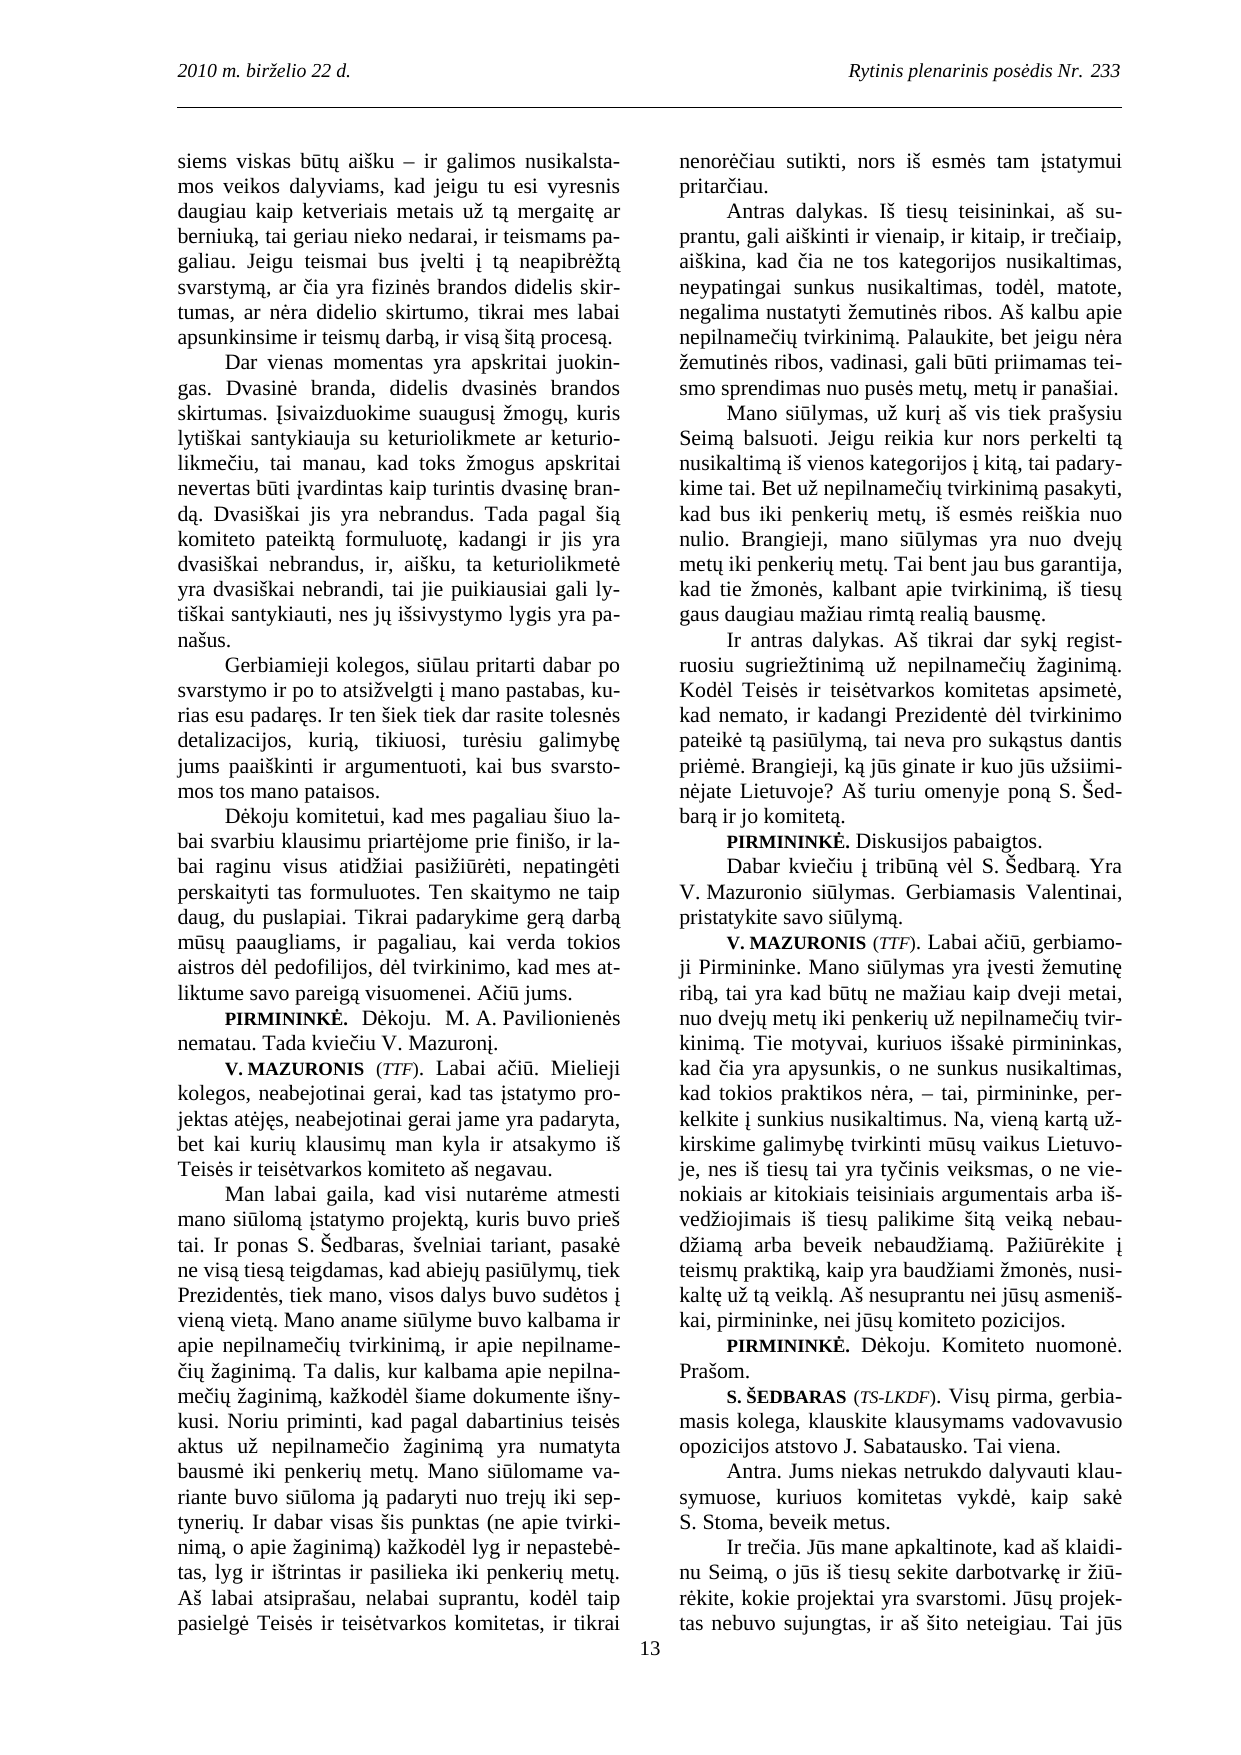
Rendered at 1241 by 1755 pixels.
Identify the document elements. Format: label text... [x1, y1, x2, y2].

text Ant­ras da­ly­kas. Iš tie­sų tei­si­nin­kai, aš su­pran­tu, ga­li aiš­kin­ti ir vie­naip, ir ki­taip, ir tre­čiaip, aiš­ki­na, kad čia ne tos ka­te­go­ri­jos nu­si­kal­ti­mas, ne­ypa­tin­gai sun­kus nu­si­kal­ti­mas, to­dėl, ma­to­te, ne­ga­li­ma nu­sta­ty­ti že­mu­ti­nės ri­bos. Aš kal­bu apie ne­pil­na­me­čių tvir­ki­ni­mą. Pa­lau­ki­te, bet jei­gu nė­ra že­mu­ti­nės ri­bos, va­di­na­si, ga­li bū­ti pri­ima­mas tei­s­mo spren­di­mas nuo pu­sės me­tų, me­tų ir pa­na­šiai. [679, 198, 1122, 400]
text An­tra. Jums nie­kas ne­truk­do da­ly­vau­ti klau­sy­muo­se, ku­riuos ko­mi­te­tas vyk­dė, kaip sa­kė S. Sto­ma, be­veik me­tus. [679, 1458, 1122, 1534]
text V. MAZURONIS (TTF). La­bai ačiū. Mie­lie­ji ko­le­gos, ne­abe­jo­ti­nai ge­rai, kad tas įsta­ty­mo pro­jek­tas at­ėjęs, ne­abe­jo­ti­nai ge­rai ja­me yra pa­da­ry­ta, bet kai ku­rių klau­si­mų man ky­la ir at­sa­ky­mo iš Tei­sės ir tei­sėt­var­kos ko­mi­te­to aš ne­ga­vau. [177, 1055, 620, 1181]
text V. MAZURONIS (TTF). La­bai ačiū, ger­bia­mo­ji Pir­mi­nin­ke. Ma­no siū­ly­mas yra įves­ti že­mu­ti­nę ri­bą, tai yra kad bū­tų ne ma­žiau kaip dve­ji me­tai, nuo dve­jų me­tų iki pen­ke­rių už ne­pil­na­me­čių tvir­ki­ni­mą. Tie mo­ty­vai, ku­riuos iš­sa­kė pir­mi­nin­kas, kad čia yra apy­sun­kis, o ne sun­kus nu­si­kal­ti­mas, kad to­kios prak­ti­kos nė­ra, – tai, pir­mi­nin­ke, per­kel­ki­te į sun­kius nu­si­kal­ti­mus. Na, vie­ną kar­tą už­kirs­ki­me ga­li­my­bę tvir­kin­ti mū­sų vai­kus Lie­tu­vo­je, nes iš tie­sų tai yra ty­či­nis veiks­mas, o ne vie­no­kiais ar ki­to­kiais tei­si­niais ar­gu­men­tais ar­ba iš­ve­džio­ji­mais iš tie­sų pa­li­ki­me ši­tą vei­ką ne­bau­džia­mą ar­ba be­veik ne­bau­džia­mą. Pa­žiū­rė­ki­te į teis­mų prak­ti­ką, kaip yra bau­džia­mi žmo­nės, nu­si­kal­tę už tą veik­lą. Aš ne­su­pran­tu nei jū­sų as­me­niš­kai, pir­mi­nin­ke, nei jū­sų ko­mi­te­to po­zi­ci­jos. [679, 929, 1122, 1332]
text S. ŠEDBARAS (TS-LKDF). Vi­sų pir­ma, ger­bia­ma­sis ko­le­ga, klaus­ki­te klau­sy­mams va­do­va­vu­sio opo­zi­ci­jos at­sto­vo J. Sa­ba­taus­ko. Tai vie­na. [679, 1383, 1122, 1458]
text siems vis­kas bū­tų aiš­ku – ir ga­li­mos nu­si­kals­ta­mos vei­kos da­ly­viams, kad jei­gu tu esi vy­res­nis dau­giau kaip ket­ve­riais me­tais už tą mer­gai­tę ar ber­niu­ką, tai ge­riau nie­ko ne­da­rai, ir teis­mams pa­ga­liau. Jei­gu teis­mai bus įvel­ti į tą ne­apib­rėž­tą svars­ty­mą, ar čia yra fi­zi­nės bran­dos di­de­lis skir­tu­mas, ar nė­ra di­de­lio skir­tu­mo, tik­rai mes la­bai ap­sun­kin­si­me ir teis­mų dar­bą, ir vi­są ši­tą pro­ce­są. [177, 148, 620, 349]
text Dar vie­nas mo­men­tas yra ap­skri­tai juo­kin­gas. Dva­si­nė bran­da, di­de­lis dva­si­nės bran­dos skir­tu­mas. Įsi­vaiz­duo­ki­me su­au­gu­sį žmo­gų, ku­ris ly­tiš­kai san­ty­kiau­ja su ke­tu­rio­lik­me­te ar ke­tu­rio­lik­me­čiu, tai ma­nau, kad toks žmo­gus ap­skri­tai ne­ver­tas bū­ti įvar­din­tas kaip tu­rin­tis dva­si­nę bran­dą. Dva­siš­kai jis yra ne­bran­dus. Ta­da pa­gal šią ko­mi­te­to pa­teik­tą for­mu­luo­tę, ka­dan­gi ir jis yra dva­siš­kai ne­bran­dus, ir, aiš­ku, ta ke­tu­rio­lik­me­tė yra dva­siš­kai ne­bran­di, tai jie pui­kiau­siai ga­li ly­tiš­kai san­ty­kiau­ti, nes jų iš­si­vys­ty­mo ly­gis yra pa­na­šus. [177, 349, 620, 652]
text Da­bar kvie­čiu į tri­bū­ną vėl S. Šed­ba­rą. Yra V. Ma­zu­ro­nio siū­ly­mas. Ger­bia­ma­sis Va­len­ti­nai, pri­sta­ty­ki­te sa­vo siū­ly­mą. [679, 853, 1122, 929]
text Man la­bai gai­la, kad vi­si nu­ta­rė­me at­mes­ti ma­no siū­lo­mą įsta­ty­mo pro­jek­tą, ku­ris bu­vo prieš tai. Ir po­nas S. Šed­ba­ras, švel­niai ta­riant, pa­sa­kė ne vi­są tie­są teig­da­mas, kad abie­jų pa­siū­ly­mų, tiek Pre­zi­den­tės, tiek ma­no, vi­sos da­lys bu­vo su­dė­tos į vie­ną vie­tą. Ma­no ana­me siū­ly­me bu­vo kal­ba­ma ir apie ne­pil­na­me­čių tvir­ki­ni­mą, ir apie ne­pil­na­me­čių ža­gi­ni­mą. Ta da­lis, kur kal­ba­ma apie ne­pil­na­me­čių ža­gi­ni­mą, kaž­ko­dėl šia­me do­ku­men­te iš­ny­ku­si. No­riu pri­min­ti, kad pa­gal da­bar­ti­nius tei­sės ak­tus už ne­pil­na­me­čio ža­gi­ni­mą yra nu­ma­ty­ta baus­mė iki pen­ke­rių me­tų. Ma­no siū­lo­ma­me va­rian­te bu­vo siū­lo­ma ją pa­da­ry­ti nuo tre­jų iki sep­ty­ne­rių. Ir da­bar vi­sas šis punk­tas (ne apie tvir­ki­ni­mą, o apie ža­gi­ni­mą) kaž­ko­dėl lyg ir ne­pa­ste­bė­tas, lyg ir iš­trin­tas ir pa­si­lie­ka iki pen­ke­rių me­tų. Aš la­bai at­si­pra­šau, ne­la­bai su­pran­tu, ko­dėl taip pa­si­el­gė Tei­sės ir tei­sėt­var­kos ko­mi­te­tas, ir tik­rai [177, 1181, 620, 1635]
text Ir ant­ras da­ly­kas. Aš tik­rai dar sy­kį re­gist­ruo­siu su­griež­ti­ni­mą už ne­pil­na­me­čių ža­gi­ni­mą. Ko­dėl Tei­sės ir tei­sėt­var­kos ko­mi­te­tas ap­si­me­tė, kad ne­ma­to, ir ka­dan­gi Pre­zi­den­tė dėl tvir­ki­ni­mo pa­tei­kė tą pa­siū­ly­mą, tai ne­va pro su­kąs­tus dan­tis pri­ėmė. Bran­gie­ji, ką jūs gi­na­te ir kuo jūs už­si­i­mi­nė­ja­te Lie­tu­vo­je? Aš tu­riu ome­ny­je po­ną S. Šed­ba­rą ir jo ko­mi­te­tą. [679, 627, 1122, 828]
text Ger­bia­mie­ji ko­le­gos, siū­lau pri­tar­ti da­bar po svars­ty­mo ir po to at­si­žvelg­ti į ma­no pa­sta­bas, ku­rias esu pa­da­ręs. Ir ten šiek tiek dar ra­si­te to­les­nės de­ta­li­za­ci­jos, ku­rią, ti­kiuo­si, tu­rė­siu ga­li­my­bę jums pa­aiš­kin­ti ir ar­gu­men­tuo­ti, kai bus svars­to­mos tos ma­no pa­tai­sos. [177, 652, 620, 803]
text PIRMININKĖ. Dė­ko­ju. M. A. Pa­vi­lio­nie­nės ne­ma­tau. Ta­da kvie­čiu V. Ma­zu­ro­nį. [177, 1005, 620, 1055]
text Dė­ko­ju ko­mi­te­tui, kad mes pa­ga­liau šiuo la­bai svar­biu klau­si­mu pri­ar­tė­jo­me prie fi­ni­šo, ir la­bai ra­gi­nu vi­sus ati­džiai pa­si­žiū­rė­ti, ne­pa­tin­gė­ti per­skai­ty­ti tas for­mu­luo­tes. Ten skai­ty­mo ne taip daug, du pus­la­piai. Tik­rai pa­da­ry­ki­me ge­rą dar­bą mū­sų pa­aug­liams, ir pa­ga­liau, kai ver­da to­kios aist­ros dėl pe­do­fi­li­jos, dėl tvir­ki­ni­mo, kad mes at­lik­tu­me sa­vo pa­rei­gą vi­suo­me­nei. Ačiū jums. [177, 803, 620, 1005]
text ne­no­rė­čiau su­tik­ti, nors iš es­mės tam įsta­ty­mui pri­tar­čiau. [679, 148, 1122, 198]
text PIRMININKĖ. Dis­ku­si­jos pa­baig­tos. [679, 828, 1122, 853]
text Ir tre­čia. Jūs ma­ne ap­kal­ti­no­te, kad aš klai­di­nu Sei­mą, o jūs iš tie­sų se­ki­te dar­bo­tvarkę ir žiū­rė­ki­te, ko­kie pro­jek­tai yra svars­to­mi. Jū­sų pro­jek­tas ne­bu­vo su­jung­tas, ir aš ši­to ne­tei­giau. Tai jūs [679, 1534, 1122, 1635]
text Ma­no siū­ly­mas, už ku­rį aš vis tiek pra­šy­siu Sei­mą bal­suo­ti. Jei­gu rei­kia kur nors per­kel­ti tą nu­si­kal­ti­mą iš vie­nos ka­te­go­ri­jos į ki­tą, tai pa­da­ry­ki­me tai. Bet už ne­pil­na­me­čių tvir­ki­ni­mą pa­sa­ky­ti, kad bus iki pen­ke­rių me­tų, iš es­mės reiš­kia nuo nu­lio. Bran­gie­ji, ma­no siū­ly­mas yra nuo dve­jų me­tų iki pen­ke­rių me­tų. Tai bent jau bus ga­ran­ti­ja, kad tie žmo­nės, kal­bant apie tvir­ki­ni­mą, iš tie­sų gaus dau­giau ma­žiau rim­tą re­a­lią baus­mę. [679, 400, 1122, 627]
text PIRMININKĖ. Dė­ko­ju. Ko­mi­te­to nuo­mo­nė. Pra­šom. [679, 1332, 1122, 1383]
